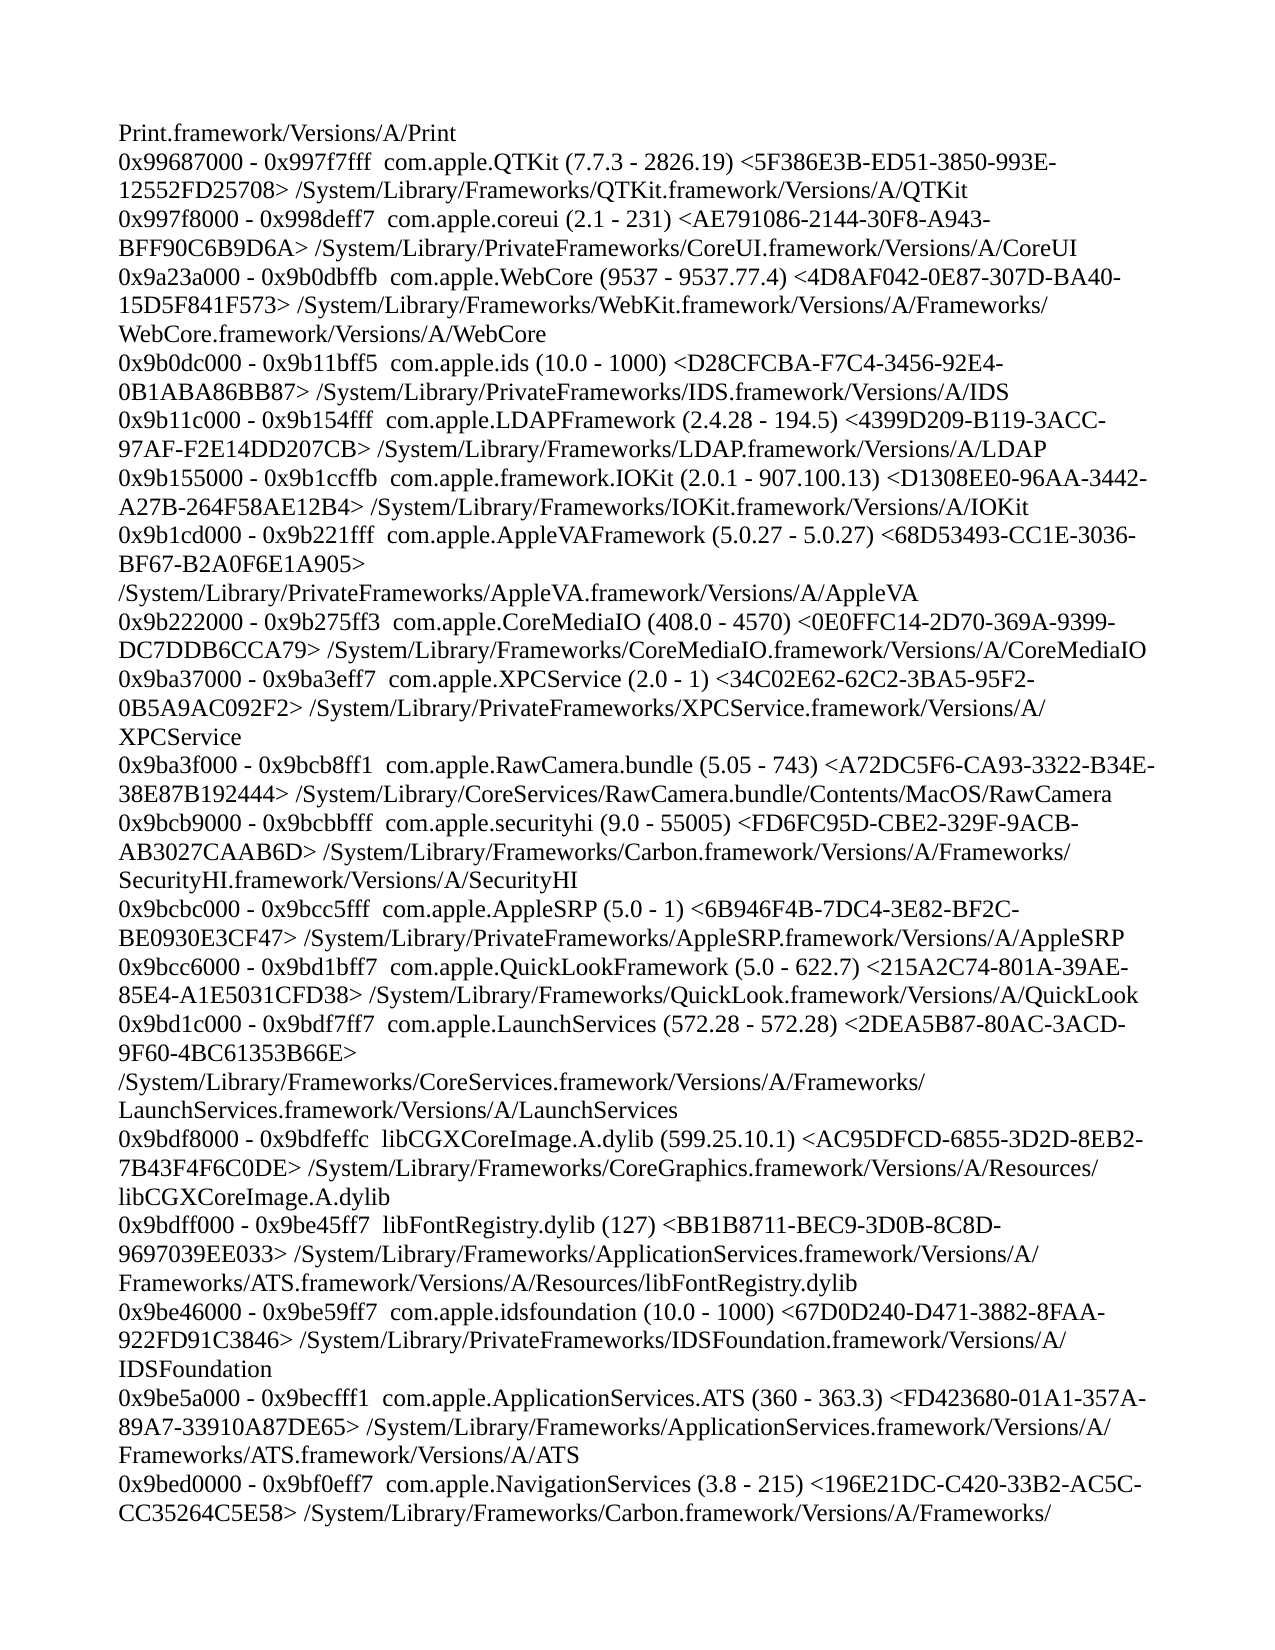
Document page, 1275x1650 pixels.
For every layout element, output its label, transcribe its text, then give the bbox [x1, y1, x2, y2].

text 0x9b1cd000 - 0x9b221fff com.apple.AppleVAFramework (5.0.27 - 5.0.27) <68D53493-CC1E-3036-BF67-B2A0F6E1A905> /System/Library/PrivateFrameworks/AppleVA.framework/Versions/A/AppleVA [118, 521, 1157, 607]
text 0x9b222000 - 0x9b275ff3 com.apple.CoreMediaIO (408.0 - 4570) <0E0FFC14-2D70-369A-9399-DC7DDB6CCA79> /System/Library/Frameworks/CoreMediaIO.framework/Versions/A/CoreMediaIO [118, 607, 1157, 664]
text 0x9be46000 - 0x9be59ff7 com.apple.idsfoundation (10.0 - 1000) <67D0D240-D471-3882-8FAA-922FD91C3846> /System/Library/PrivateFrameworks/IDSFoundation.framework/Versions/A/IDSFoundation [118, 1297, 1157, 1383]
text 0x997f8000 - 0x998deff7 com.apple.coreui (2.1 - 231) <AE791086-2144-30F8-A943-BFF90C6B9D6A> /System/Library/PrivateFrameworks/CoreUI.framework/Versions/A/CoreUI [118, 204, 1157, 262]
text 0x9bed0000 - 0x9bf0eff7 com.apple.NavigationServices (3.8 - 215) <196E21DC-C420-33B2-AC5C-CC35264C5E58> /System/Library/Frameworks/Carbon.framework/Versions/A/Frameworks/ [118, 1469, 1157, 1527]
text Print.framework/Versions/A/Print [118, 118, 1157, 147]
text 0x9bcc6000 - 0x9bd1bff7 com.apple.QuickLookFramework (5.0 - 622.7) <215A2C74-801A-39AE-85E4-A1E5031CFD38> /System/Library/Frameworks/QuickLook.framework/Versions/A/QuickLook [118, 952, 1157, 1009]
text 0x9b11c000 - 0x9b154fff com.apple.LDAPFramework (2.4.28 - 194.5) <4399D209-B119-3ACC-97AF-F2E14DD207CB> /System/Library/Frameworks/LDAP.framework/Versions/A/LDAP [118, 406, 1157, 463]
text 0x9bcb9000 - 0x9bcbbfff com.apple.securityhi (9.0 - 55005) <FD6FC95D-CBE2-329F-9ACB-AB3027CAAB6D> /System/Library/Frameworks/Carbon.framework/Versions/A/Frameworks/SecurityHI.framework/Versions/A/SecurityHI [118, 808, 1157, 894]
text 0x9b155000 - 0x9b1ccffb com.apple.framework.IOKit (2.0.1 - 907.100.13) <D1308EE0-96AA-3442-A27B-264F58AE12B4> /System/Library/Frameworks/IOKit.framework/Versions/A/IOKit [118, 463, 1157, 521]
text 0x9b0dc000 - 0x9b11bff5 com.apple.ids (10.0 - 1000) <D28CFCBA-F7C4-3456-92E4-0B1ABA86BB87> /System/Library/PrivateFrameworks/IDS.framework/Versions/A/IDS [118, 348, 1157, 406]
text 0x9a23a000 - 0x9b0dbffb com.apple.WebCore (9537 - 9537.77.4) <4D8AF042-0E87-307D-BA40-15D5F841F573> /System/Library/Frameworks/WebKit.framework/Versions/A/Frameworks/WebCore.framework/Versions/A/WebCore [118, 262, 1157, 348]
text 0x9ba3f000 - 0x9bcb8ff1 com.apple.RawCamera.bundle (5.05 - 743) <A72DC5F6-CA93-3322-B34E-38E87B192444> /System/Library/CoreServices/RawCamera.bundle/Contents/MacOS/RawCamera [118, 751, 1157, 808]
text 0x9be5a000 - 0x9becfff1 com.apple.ApplicationServices.ATS (360 - 363.3) <FD423680-01A1-357A-89A7-33910A87DE65> /System/Library/Frameworks/ApplicationServices.framework/Versions/A/Frameworks/ATS.framework/Versions/A/ATS [118, 1383, 1157, 1469]
text 0x9ba37000 - 0x9ba3eff7 com.apple.XPCService (2.0 - 1) <34C02E62-62C2-3BA5-95F2-0B5A9AC092F2> /System/Library/PrivateFrameworks/XPCService.framework/Versions/A/XPCService [118, 664, 1157, 751]
text 0x9bcbc000 - 0x9bcc5fff com.apple.AppleSRP (5.0 - 1) <6B946F4B-7DC4-3E82-BF2C-BE0930E3CF47> /System/Library/PrivateFrameworks/AppleSRP.framework/Versions/A/AppleSRP [118, 894, 1157, 952]
text 0x9bdf8000 - 0x9bdfeffc libCGXCoreImage.A.dylib (599.25.10.1) <AC95DFCD-6855-3D2D-8EB2-7B43F4F6C0DE> /System/Library/Frameworks/CoreGraphics.framework/Versions/A/Resources/libCGXCoreImage.A.dylib [118, 1124, 1157, 1211]
text 0x9bd1c000 - 0x9bdf7ff7 com.apple.LaunchServices (572.28 - 572.28) <2DEA5B87-80AC-3ACD-9F60-4BC61353B66E> /System/Library/Frameworks/CoreServices.framework/Versions/A/Frameworks/LaunchServices.framework/Versions/A/LaunchServices [118, 1009, 1157, 1124]
text 0x99687000 - 0x997f7fff com.apple.QTKit (7.7.3 - 2826.19) <5F386E3B-ED51-3850-993E-12552FD25708> /System/Library/Frameworks/QTKit.framework/Versions/A/QTKit [118, 147, 1157, 204]
text 0x9bdff000 - 0x9be45ff7 libFontRegistry.dylib (127) <BB1B8711-BEC9-3D0B-8C8D-9697039EE033> /System/Library/Frameworks/ApplicationServices.framework/Versions/A/Frameworks/ATS.framework/Versions/A/Resources/libFontRegistry.dylib [118, 1211, 1157, 1297]
